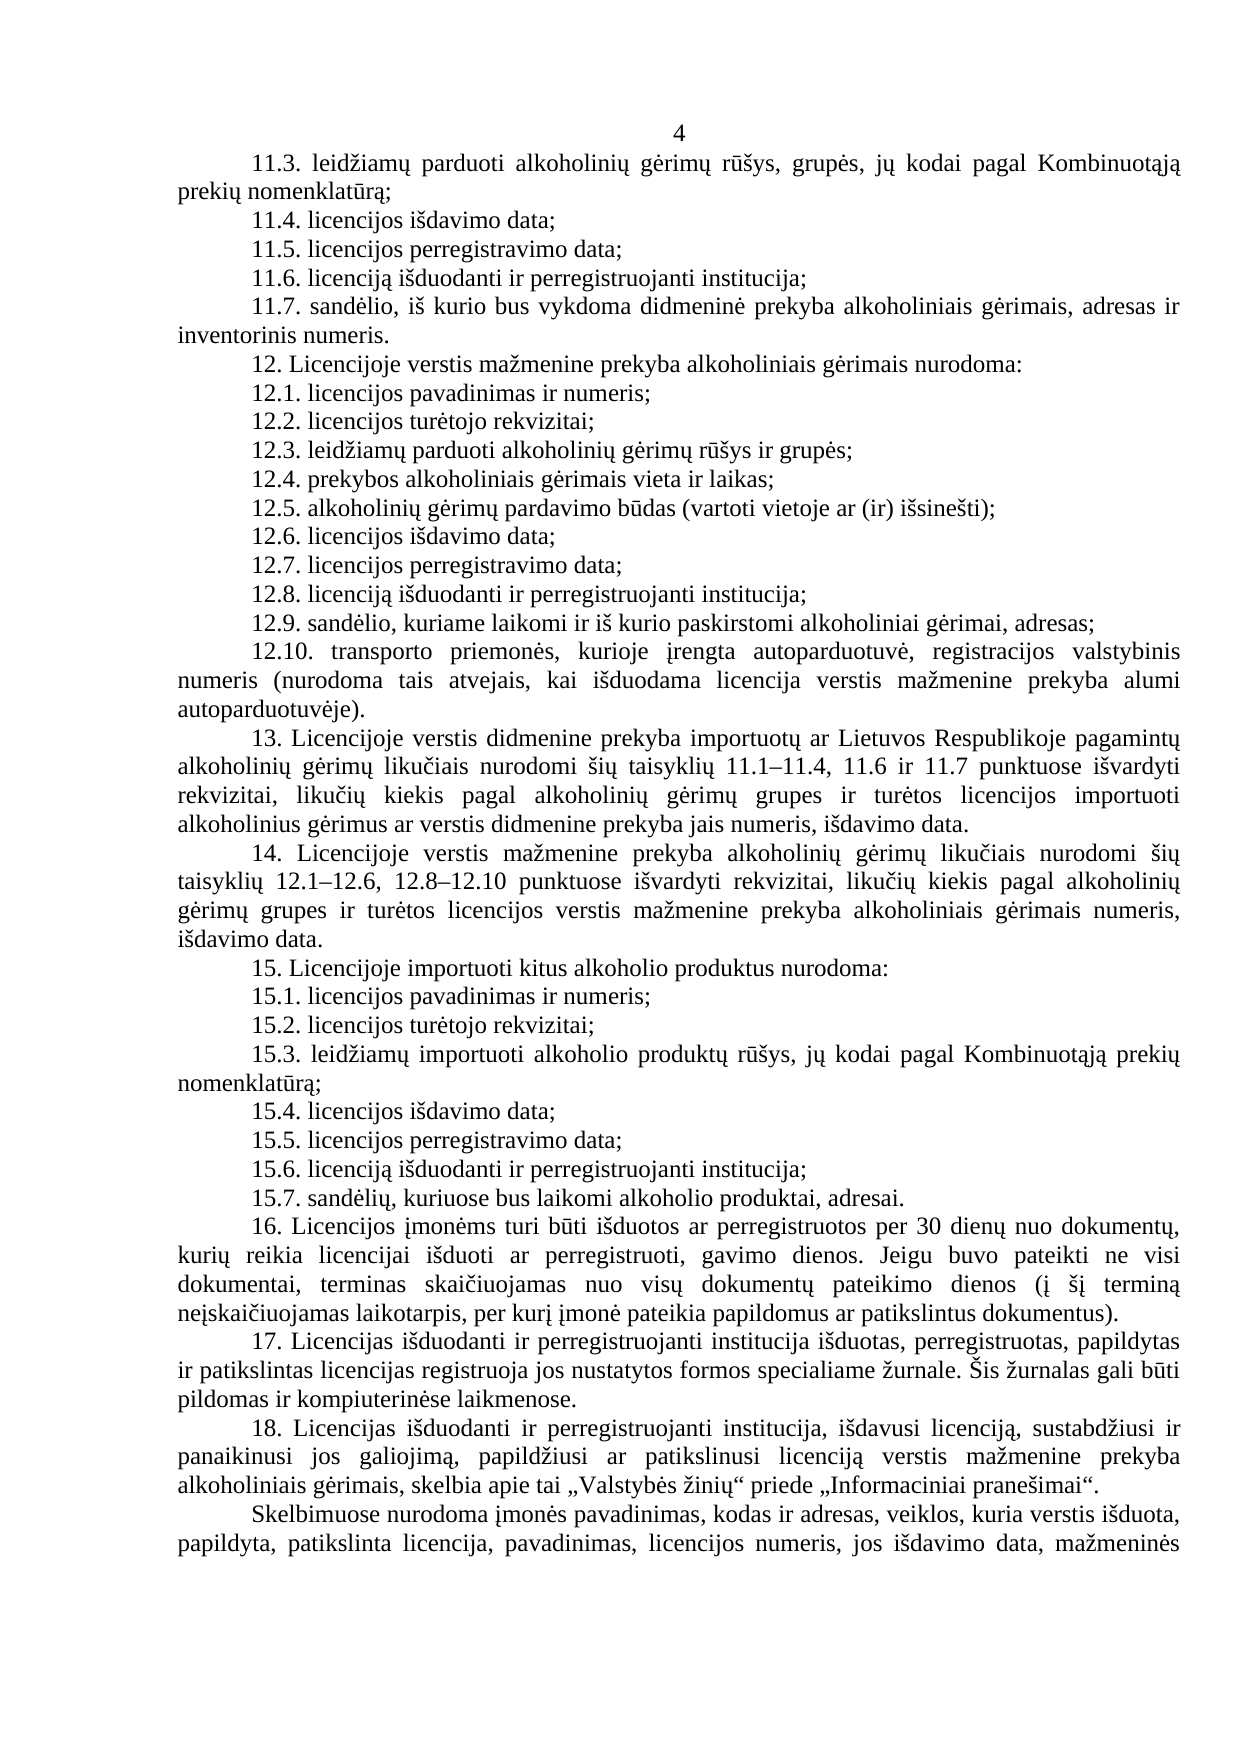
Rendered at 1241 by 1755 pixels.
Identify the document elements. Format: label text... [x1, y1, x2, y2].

text 12.2. licencijos turėtojo rekvizitai; [177, 406, 1181, 435]
text 12.7. licencijos perregistravimo data; [177, 550, 1181, 579]
text 15.4. licencijos išdavimo data; [177, 1096, 1181, 1125]
text 12.4. prekybos alkoholiniais gėrimais vieta ir laikas; [177, 464, 1181, 493]
text 17. Licencijas išduodanti ir perregistruojanti institucija išduotas, perregistruotas, papildytas ir patikslintas licencijas registruoja jos nustatytos formos specialiame žurnale. Šis žurnalas gali būti pildomas ir kompiuterinėse laikmenose. [177, 1326, 1181, 1413]
text 16. Licencijos įmonėms turi būti išduotos ar perregistruotos per 30 dienų nuo dokumentų, kurių reikia licencijai išduoti ar perregistruoti, gavimo dienos. Jeigu buvo pateikti ne visi dokumentai, terminas skaičiuojamas nuo visų dokumentų pateikimo dienos (į šį terminą neįskaičiuojamas laikotarpis, per kurį įmonė pateikia papildomus ar patikslintus dokumentus). [177, 1211, 1181, 1326]
text 12.3. leidžiamų parduoti alkoholinių gėrimų rūšys ir grupės; [177, 435, 1181, 464]
text 11.6. licenciją išduodanti ir perregistruojanti institucija; [177, 263, 1181, 291]
text 12.10. transporto priemonės, kurioje įrengta autoparduotuvė, registracijos valstybinis numeris (nurodoma tais atvejais, kai išduodama licencija verstis mažmenine prekyba alumi autoparduotuvėje). [177, 636, 1181, 723]
text 13. Licencijoje verstis didmenine prekyba importuotų ar Lietuvos Respublikoje pagamintų alkoholinių gėrimų likučiais nurodomi šių taisyklių 11.1–11.4, 11.6 ir 11.7 punktuose išvardyti rekvizitai, likučių kiekis pagal alkoholinių gėrimų grupes ir turėtos licencijos importuoti alkoholinius gėrimus ar verstis didmenine prekyba jais numeris, išdavimo data. [177, 723, 1181, 838]
text 11.5. licencijos perregistravimo data; [177, 234, 1181, 263]
text 12.8. licenciją išduodanti ir perregistruojanti institucija; [177, 579, 1181, 608]
text 12.9. sandėlio, kuriame laikomi ir iš kurio paskirstomi alkoholiniai gėrimai, adresas; [177, 608, 1181, 636]
text 15.3. leidžiamų importuoti alkoholio produktų rūšys, jų kodai pagal Kombinuotąją prekių nomenklatūrą; [177, 1039, 1181, 1096]
text 15.2. licencijos turėtojo rekvizitai; [177, 1010, 1181, 1039]
text 18. Licencijas išduodanti ir perregistruojanti institucija, išdavusi licenciją, sustabdžiusi ir panaikinusi jos galiojimą, papildžiusi ar patikslinusi licenciją verstis mažmenine prekyba alkoholiniais gėrimais, skelbia apie tai „Valstybės žinių“ priede „Informaciniai pranešimai“. [177, 1413, 1181, 1499]
text 15. Licencijoje importuoti kitus alkoholio produktus nurodoma: [177, 953, 1181, 981]
text 14. Licencijoje verstis mažmenine prekyba alkoholinių gėrimų likučiais nurodomi šių taisyklių 12.1–12.6, 12.8–12.10 punktuose išvardyti rekvizitai, likučių kiekis pagal alkoholinių gėrimų grupes ir turėtos licencijos verstis mažmenine prekyba alkoholiniais gėrimais numeris, išdavimo data. [177, 838, 1181, 953]
text 15.7. sandėlių, kuriuose bus laikomi alkoholio produktai, adresai. [177, 1183, 1181, 1211]
text 12. Licencijoje verstis mažmenine prekyba alkoholiniais gėrimais nurodoma: [177, 349, 1181, 378]
text 15.6. licenciją išduodanti ir perregistruojanti institucija; [177, 1154, 1181, 1183]
text 11.7. sandėlio, iš kurio bus vykdoma didmeninė prekyba alkoholiniais gėrimais, adresas ir inventorinis numeris. [177, 291, 1181, 349]
text 15.1. licencijos pavadinimas ir numeris; [177, 981, 1181, 1010]
text 11.4. licencijos išdavimo data; [177, 205, 1181, 234]
text 12.6. licencijos išdavimo data; [177, 521, 1181, 550]
text 11.3. leidžiamų parduoti alkoholinių gėrimų rūšys, grupės, jų kodai pagal Kombinuotąją prekių nomenklatūrą; [177, 148, 1181, 205]
text 15.5. licencijos perregistravimo data; [177, 1125, 1181, 1154]
text Skelbimuose nurodoma įmonės pavadinimas, kodas ir adresas, veiklos, kuria verstis išduota, papildyta, patikslinta licencija, pavadinimas, licencijos numeris, jos išdavimo data, mažmeninės [177, 1499, 1181, 1556]
text 12.5. alkoholinių gėrimų pardavimo būdas (vartoti vietoje ar (ir) išsinešti); [177, 493, 1181, 521]
text 12.1. licencijos pavadinimas ir numeris; [177, 378, 1181, 406]
